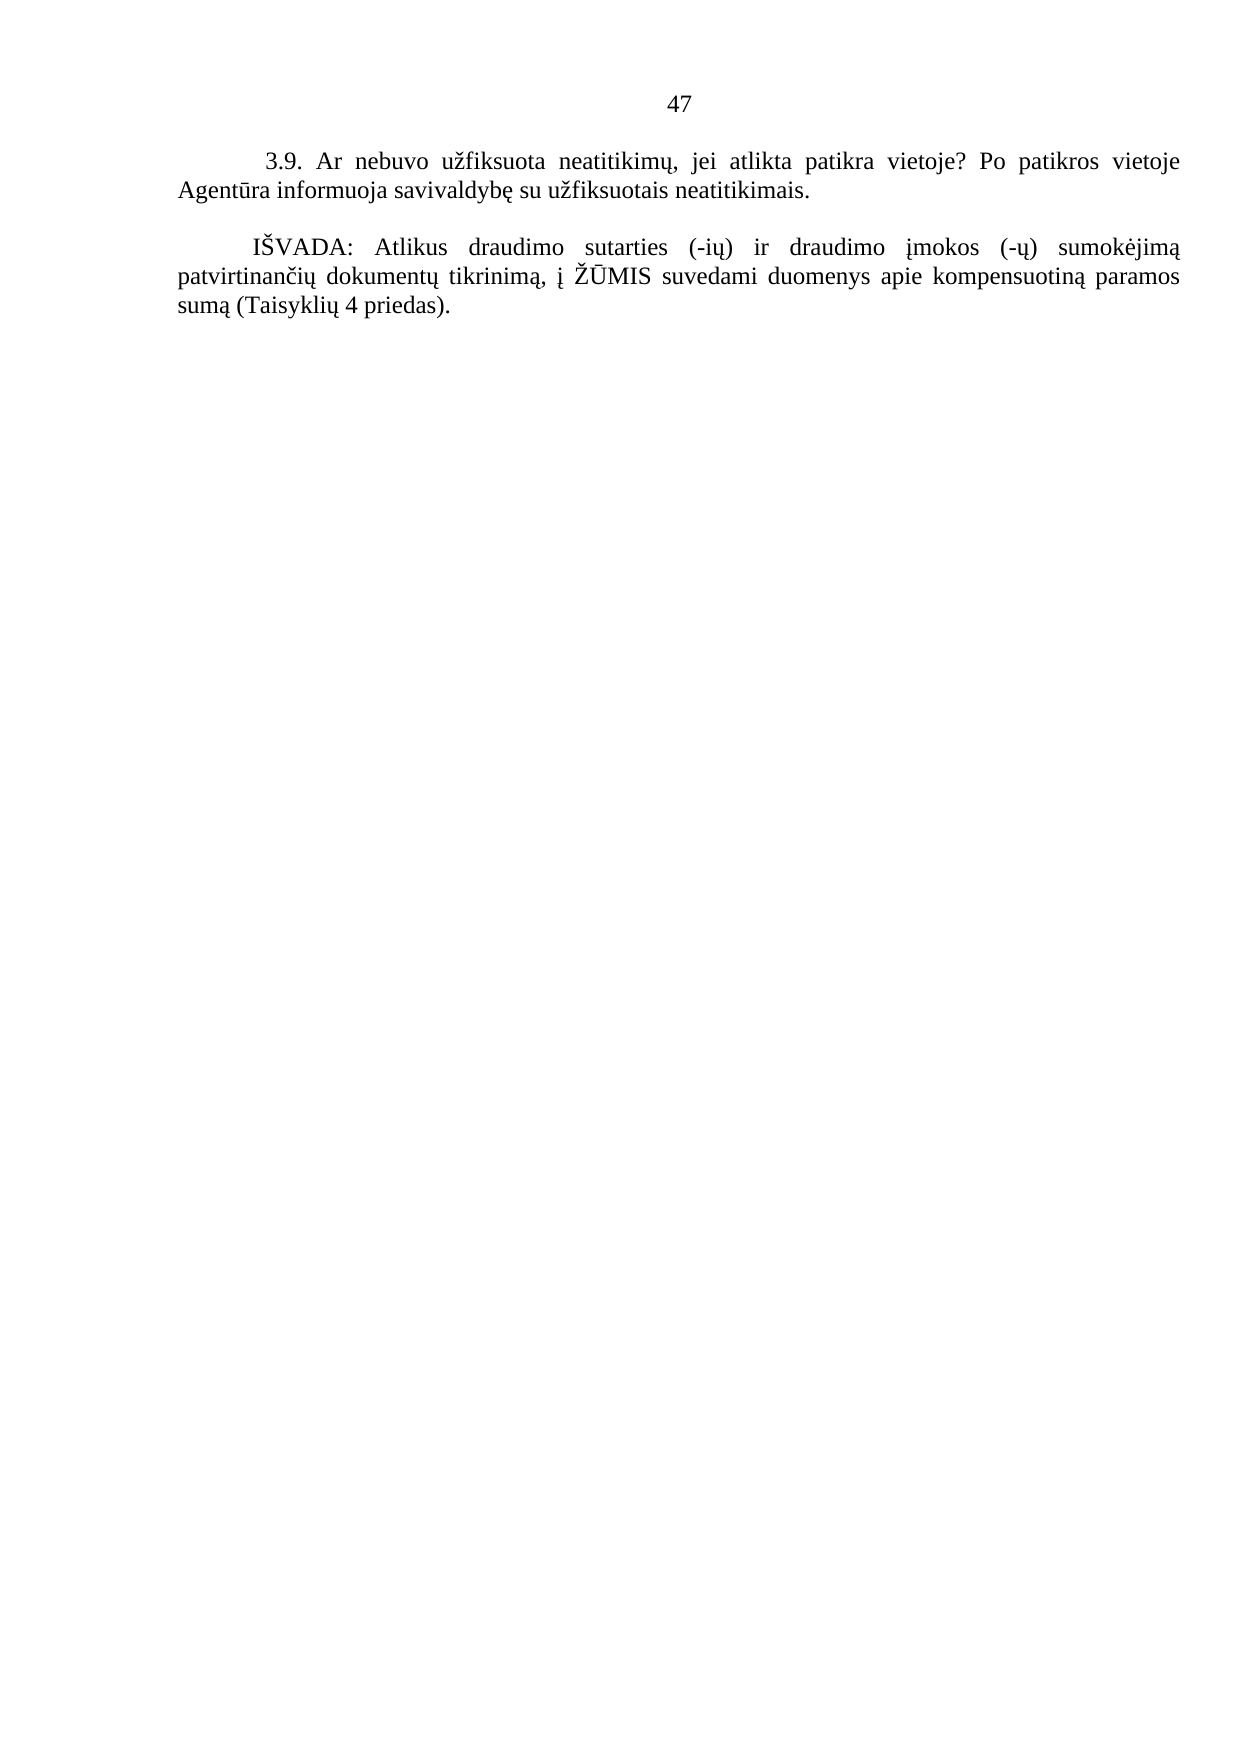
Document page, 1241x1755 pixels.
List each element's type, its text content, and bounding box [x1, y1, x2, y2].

text IŠVADA: Atlikus draudimo sutarties (-ių) ir draudimo įmokos (-ų) sumokėjimą patvirtinančių dokumentų tikrinimą, į ŽŪMIS suvedami duomenys apie kompensuotiną paramos sumą (Taisyklių 4 priedas). [177, 232, 1181, 319]
text 3.9. Ar nebuvo užfiksuota neatitikimų, jei atlikta patikra vietoje? Po patikros vietoje Agentūra informuoja savivaldybę su užfiksuotais neatitikimais. [177, 146, 1181, 204]
